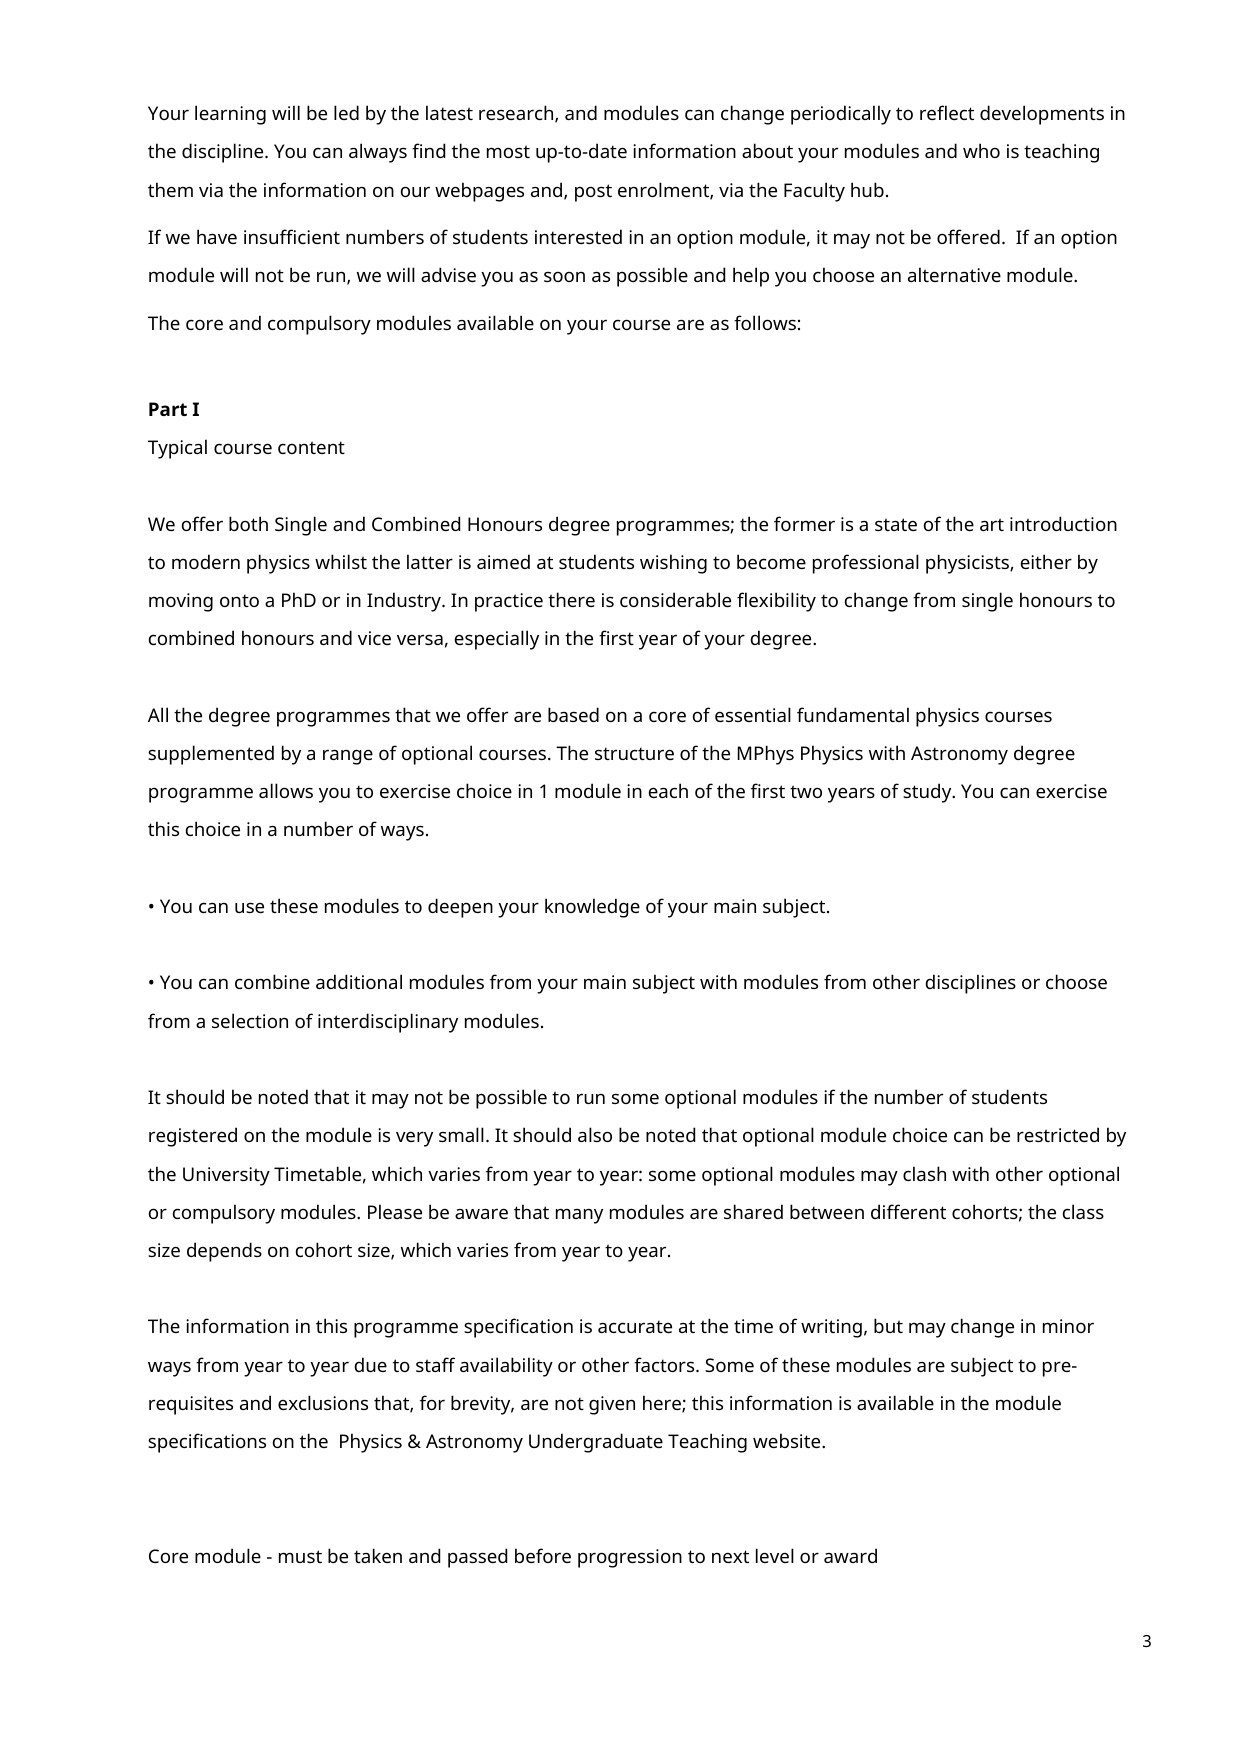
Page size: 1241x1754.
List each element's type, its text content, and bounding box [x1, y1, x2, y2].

table_header Part I Typical course content We offer both Single and Combined Honours degree programmes; the former is a state of the art introduction to modern physics whilst the latter is aimed at students wishing to become professional physicists, either by moving onto a PhD or in Industry. In practice there is considerable flexibility to change from single honours to combined honours and vice versa, especially in the first year of your degree. All the degree programmes that we offer are based on a core of essential fundamental physics courses supplemented by a range of optional courses. The structure of the MPhys Physics with Astronomy degree programme allows you to exercise choice in 1 module in each of the first two years of study. You can exercise this choice in a number of ways. • You can use these modules to deepen your knowledge of your main subject. • You can combine additional modules from your main subject with modules from other disciplines or choose from a selection of interdisciplinary modules. It should be noted that it may not be possible to run some optional modules if the number of students registered on the module is very small. It should also be noted that optional module choice can be restricted by the University Timetable, which varies from year to year: some optional modules may clash with other optional or compulsory modules. Please be aware that many modules are shared between different cohorts; the class size depends on cohort size, which varies from year to year. The information in this programme specification is accurate at the time of writing, but may change in minor ways from year to year due to staff availability or other factors. Some of these modules are subject to pre- requisites and exclusions that, for brevity, are not given here; this information is available in the module specifications on the Physics & Astronomy Undergraduate Teaching website. Core module - must be taken and passed before progression to next level or award [136, 358, 1152, 1607]
text The core and compulsory modules available on your course are as follows: [148, 310, 1152, 336]
text Your learning will be led by the latest research, and modules can change periodically to reflect developments in the discipline. You can always find the most up-to-date information about your modules and who is teaching them via the information on our webpages and, post enrolment, via the Faculty hub. [148, 101, 1152, 202]
text If we have insufficient numbers of students interested in an option module, it may not be offered. If an option module will not be run, we will advise you as soon as possible and help you choose an alternative module. [148, 224, 1152, 288]
